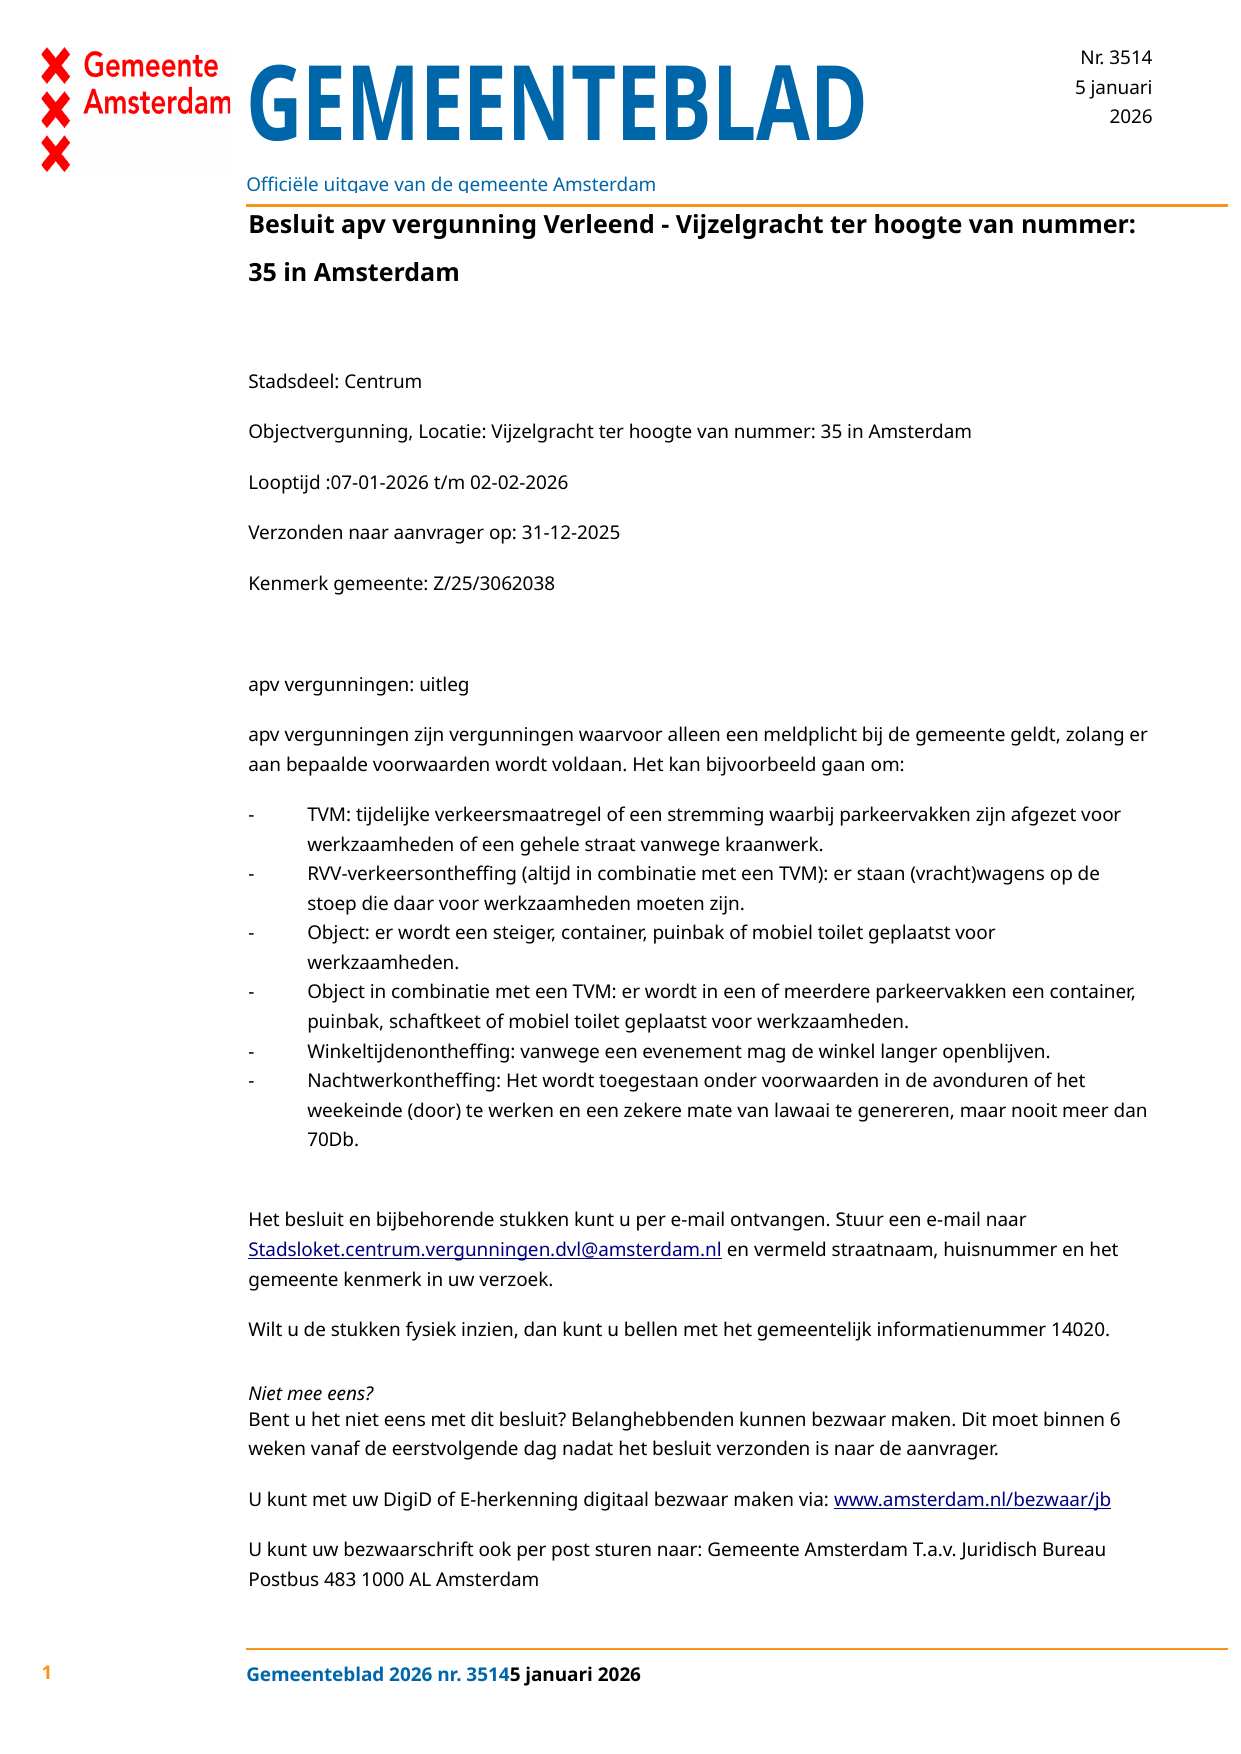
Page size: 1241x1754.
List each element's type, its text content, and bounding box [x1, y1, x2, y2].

text Verzonden naar aanvrager op: 31-12-2025 [248, 519, 1152, 545]
text Kenmerk gemeente: Z/25/3062038 [248, 570, 1152, 596]
list Object in combinatie met een TVM: er wordt in een of meerdere parkeervakken een container, puinbak, schaftkeet of mobiel toilet geplaatst voor werkzaamheden. [248, 979, 1152, 1034]
text Stadsdeel: Centrum [248, 368, 1152, 394]
text Niet mee eens? [248, 1380, 1152, 1406]
text Bent u het niet eens met dit besluit? Belanghebbenden kunnen bezwaar maken. Dit moet binnen 6 weken vanaf de eerstvolgende dag nadat het besluit verzonden is naar de aanvrager. [248, 1406, 1152, 1461]
list TVM: tijdelijke verkeersmaatregel of een stremming waarbij parkeervakken zijn afgezet voor werkzaamheden of een gehele straat vanwege kraanwerk. [248, 801, 1152, 857]
text Objectvergunning, Locatie: Vijzelgracht ter hoogte van nummer: 35 in Amsterdam [248, 419, 1152, 444]
list Winkeltijdenontheffing: vanwege een evenement mag de winkel langer openblijven. [248, 1038, 1152, 1064]
text Wilt u de stukken fysiek inzien, dan kunt u bellen met het gemeentelijk informatienummer 14020. [248, 1316, 1152, 1342]
list RVV-verkeersontheffing (altijd in combinatie met een TVM): er staan (vracht)wagens op de stoep die daar voor werkzaamheden moeten zijn. [248, 860, 1152, 916]
text apv vergunningen: uitleg [248, 671, 1152, 697]
text Looptijd :07-01-2026 t/m 02-02-2026 [248, 469, 1152, 495]
picture [41, 47, 231, 172]
list Object: er wordt een steiger, container, puinbak of mobiel toilet geplaatst voor werkzaamheden. [248, 919, 1152, 975]
list Nachtwerkontheffing: Het wordt toegestaan onder voorwaarden in de avonduren of het weekeinde (door) te werken en een zekere mate van lawaai te genereren, maar nooit meer dan 70Db. [248, 1067, 1152, 1152]
text U kunt met uw DigiD of E-herkenning digitaal bezwaar maken via: www.amsterdam.nl/bezwaar/jb [248, 1486, 1152, 1512]
text Besluit apv vergunning Verleend - Vijzelgracht ter hoogte van nummer: 35 in Amsterdam [248, 207, 1152, 288]
text Het besluit en bijbehorende stukken kunt u per e-mail ontvangen. Stuur een e-mail naar Stadsloket.centrum.vergunningen.dvl@amsterdam.nl en vermeld straatnaam, huisnummer en het gemeente kenmerk in uw verzoek. [248, 1207, 1152, 1292]
text apv vergunningen zijn vergunningen waarvoor alleen een meldplicht bij de gemeente geldt, zolang er aan bepaalde voorwaarden wordt voldaan. Het kan bijvoorbeeld gaan om: [248, 721, 1152, 777]
text U kunt uw bezwaarschrift ook per post sturen naar: Gemeente Amsterdam T.a.v. Juridisch Bureau Postbus 483 1000 AL Amsterdam [248, 1536, 1152, 1592]
